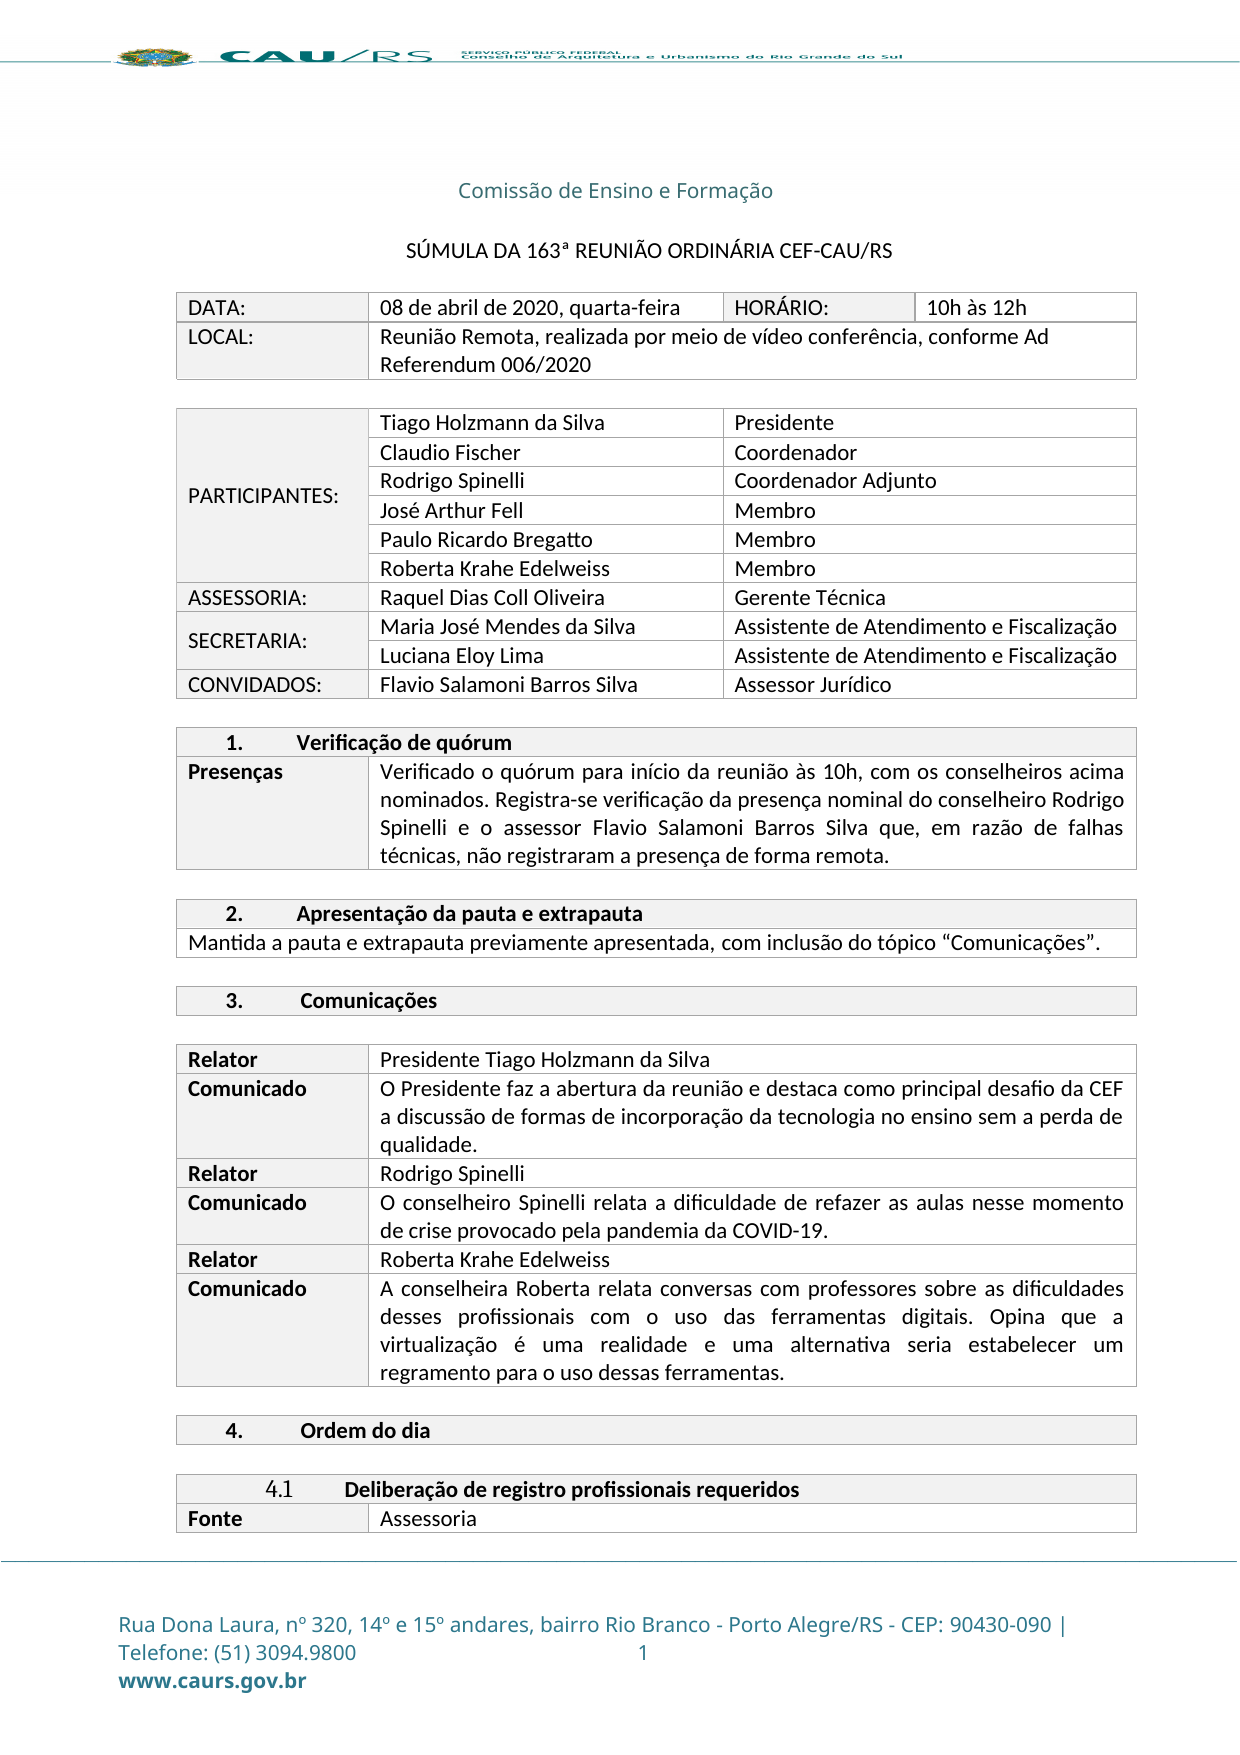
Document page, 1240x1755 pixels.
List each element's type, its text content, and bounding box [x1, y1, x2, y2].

table_cell Rodrigo Spinelli [369, 467, 723, 495]
text SÚMULA DA 163ª REUNIÃO ORDINÁRIA CEF-CAU/RS [177, 236, 1121, 264]
table_cell Paulo Ricardo Bregatto [369, 525, 723, 553]
table_cell Comunicações [177, 987, 1136, 1015]
table_cell A conselheira Roberta relata conversas com professores sobre as dificuldades desses profissionais com o uso das ferramentas digitais. Opina que a virtualização é uma realidade e uma alternativa seria estabelecer um regramento para o uso dessas ferramentas. [369, 1274, 1136, 1386]
table_cell Fonte [177, 1504, 368, 1532]
table_cell Flavio Salamoni Barros Silva [369, 670, 723, 698]
table_cell Membro [724, 525, 1136, 553]
table_header 08 de abril de 2020, quarta-feira [369, 293, 723, 321]
table_cell Comunicado [177, 1074, 368, 1158]
table_cell Raquel Dias Coll Oliveira [369, 583, 723, 611]
table_cell Relator [177, 1245, 368, 1273]
table_cell Gerente Técnica [724, 583, 1136, 611]
table_cell Relator [177, 1159, 368, 1187]
table_header DATA: [177, 293, 368, 321]
table_cell Membro [724, 496, 1136, 524]
table_cell [177, 699, 1136, 727]
table_cell LOCAL: [177, 323, 368, 378]
table_cell Claudio Fischer [369, 438, 723, 466]
table_cell [177, 1445, 1136, 1473]
table_cell [177, 1387, 369, 1415]
table_cell O Presidente faz a abertura da reunião e destaca como principal desafio da CEF a discussão de formas de incorporação da tecnologia no ensino sem a perda de qualidade. [369, 1074, 1136, 1158]
table_cell Assessor Jurídico [724, 670, 1136, 698]
table_cell [369, 870, 1136, 898]
table_cell Mantida a pauta e extrapauta previamente apresentada, com inclusão do tópico “Comunicações”. [177, 929, 1136, 957]
table_header 10h às 12h [916, 293, 1136, 321]
table_cell Apresentação da pauta e extrapauta [177, 900, 1136, 927]
table_header HORÁRIO: [724, 293, 914, 321]
table_cell Comunicado [177, 1188, 368, 1244]
table_cell Coordenador [724, 438, 1136, 466]
table_cell Roberta Krahe Edelweiss [369, 1245, 1136, 1273]
table_cell Membro [724, 554, 1136, 582]
table_cell Ordem do dia [177, 1416, 1136, 1444]
table_cell Roberta Krahe Edelweiss [369, 554, 723, 582]
table_cell Verificação de quórum [177, 728, 1136, 756]
table_cell Relator [177, 1045, 368, 1073]
table_cell Reunião Remota, realizada por meio de vídeo conferência, conforme Ad Referendum 006/2020 [369, 323, 1136, 378]
table_cell CONVIDADOS: [177, 670, 368, 698]
table_cell SECRETARIA: [177, 612, 368, 669]
table_cell Presenças [177, 757, 368, 869]
table_cell [369, 1016, 1136, 1044]
table_cell Coordenador Adjunto [724, 467, 1136, 495]
table_cell [369, 1387, 1136, 1415]
table_cell ASSESSORIA: [177, 583, 368, 611]
table_cell [177, 1016, 369, 1044]
table_cell Tiago Holzmann da Silva [369, 409, 723, 437]
table_cell Presidente Tiago Holzmann da Silva [369, 1045, 1136, 1073]
table_cell Maria José Mendes da Silva [369, 612, 723, 640]
table_cell [177, 380, 1136, 407]
table_cell [177, 958, 1136, 986]
table_cell O conselheiro Spinelli relata a dificuldade de refazer as aulas nesse momento de crise provocado pela pandemia da COVID-19. [369, 1188, 1136, 1244]
table_cell Verificado o quórum para início da reunião às 10h, com os conselheiros acima nominados. Registra-se verificação da presença nominal do conselheiro Rodrigo Spinelli e o assessor Flavio Salamoni Barros Silva que, em razão de falhas técnicas, não registraram a presença de forma remota. [369, 757, 1136, 869]
table_cell Comunicado [177, 1274, 368, 1386]
table_cell [177, 870, 369, 898]
table_cell Deliberação de registro profissionais requeridos [177, 1475, 1136, 1503]
table_cell Assistente de Atendimento e Fiscalização [724, 641, 1136, 669]
table_cell Rodrigo Spinelli [369, 1159, 1136, 1187]
table_cell José Arthur Fell [369, 496, 723, 524]
table_cell Presidente [724, 409, 1136, 437]
table_cell Assistente de Atendimento e Fiscalização [724, 612, 1136, 640]
table_cell Assessoria [369, 1504, 1136, 1532]
table_cell PARTICIPANTES: [177, 409, 368, 582]
table_cell Luciana Eloy Lima [369, 641, 723, 669]
